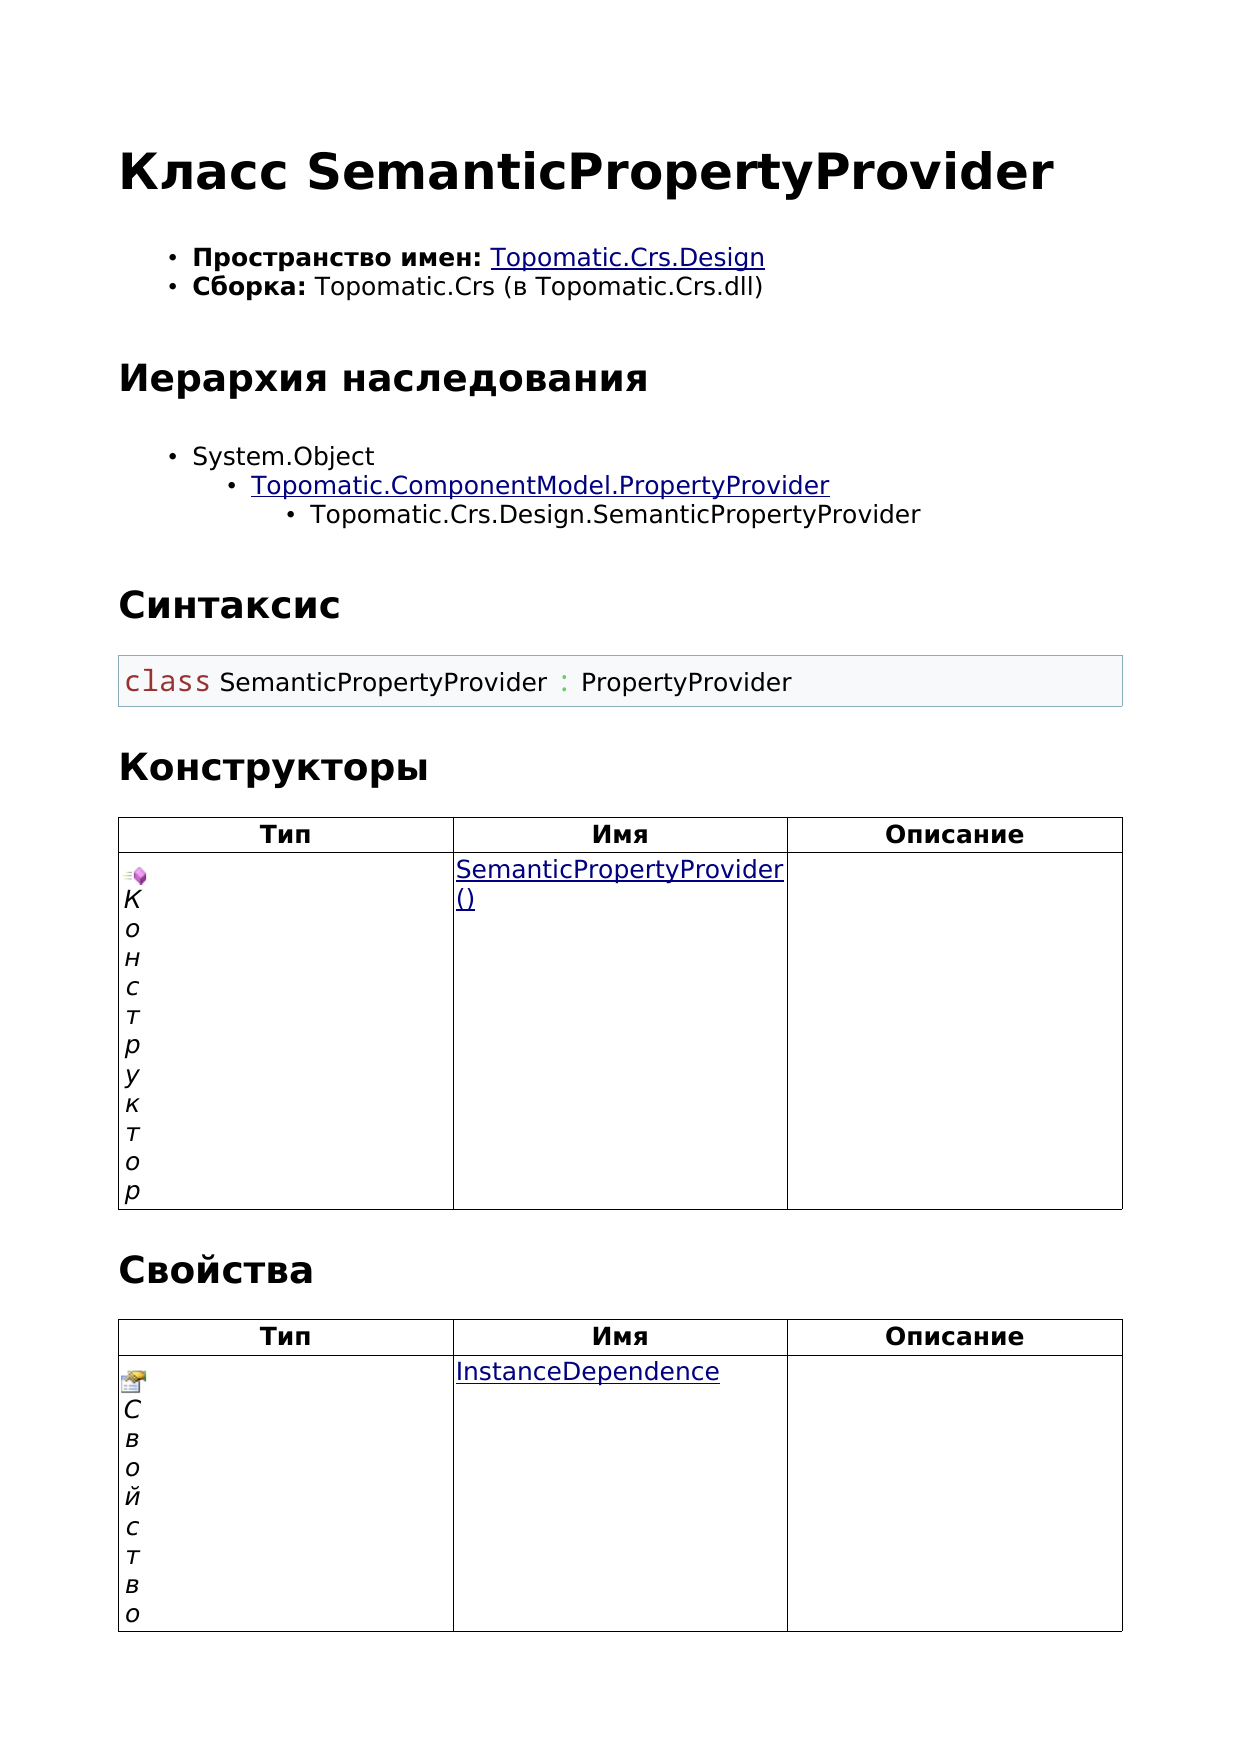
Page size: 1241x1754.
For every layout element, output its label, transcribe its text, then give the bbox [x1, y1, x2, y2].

table_cell [788, 1356, 1122, 1631]
table_header Имя [454, 1320, 787, 1354]
table_cell [119, 1356, 453, 1631]
table_cell InstanceDependence [454, 1356, 787, 1631]
table_header Тип [119, 1320, 453, 1354]
table_header Описание [788, 1320, 1122, 1354]
subtitle Синтаксис [118, 584, 1122, 627]
table_cell [788, 853, 1122, 1208]
subtitle Класс SemanticPropertyProvider [118, 143, 1122, 201]
subtitle Свойства [118, 1248, 1122, 1292]
list Topomatic.Crs.Design.SemanticPropertyProvider [295, 500, 1122, 529]
table_header Описание [788, 818, 1122, 852]
table_header Имя [454, 818, 787, 852]
subtitle Конструкторы [118, 746, 1122, 790]
list Сборка: Topomatic.Crs (в Topomatic.Crs.dll) [177, 272, 1122, 302]
subtitle Иерархия наследования [118, 356, 1122, 400]
list Topomatic.ComponentModel.PropertyProvider [236, 471, 1122, 500]
picture [121, 867, 147, 885]
picture [121, 1370, 147, 1395]
table_header Тип [119, 818, 453, 852]
list System.Object [177, 442, 1122, 471]
table_cell [119, 853, 453, 1208]
table_cell SemanticPropertyProvider() [454, 853, 787, 1208]
list Пространство имен: Topomatic.Crs.Design [177, 243, 1122, 272]
table_header class SemanticPropertyProvider : PropertyProvider [119, 656, 1122, 706]
